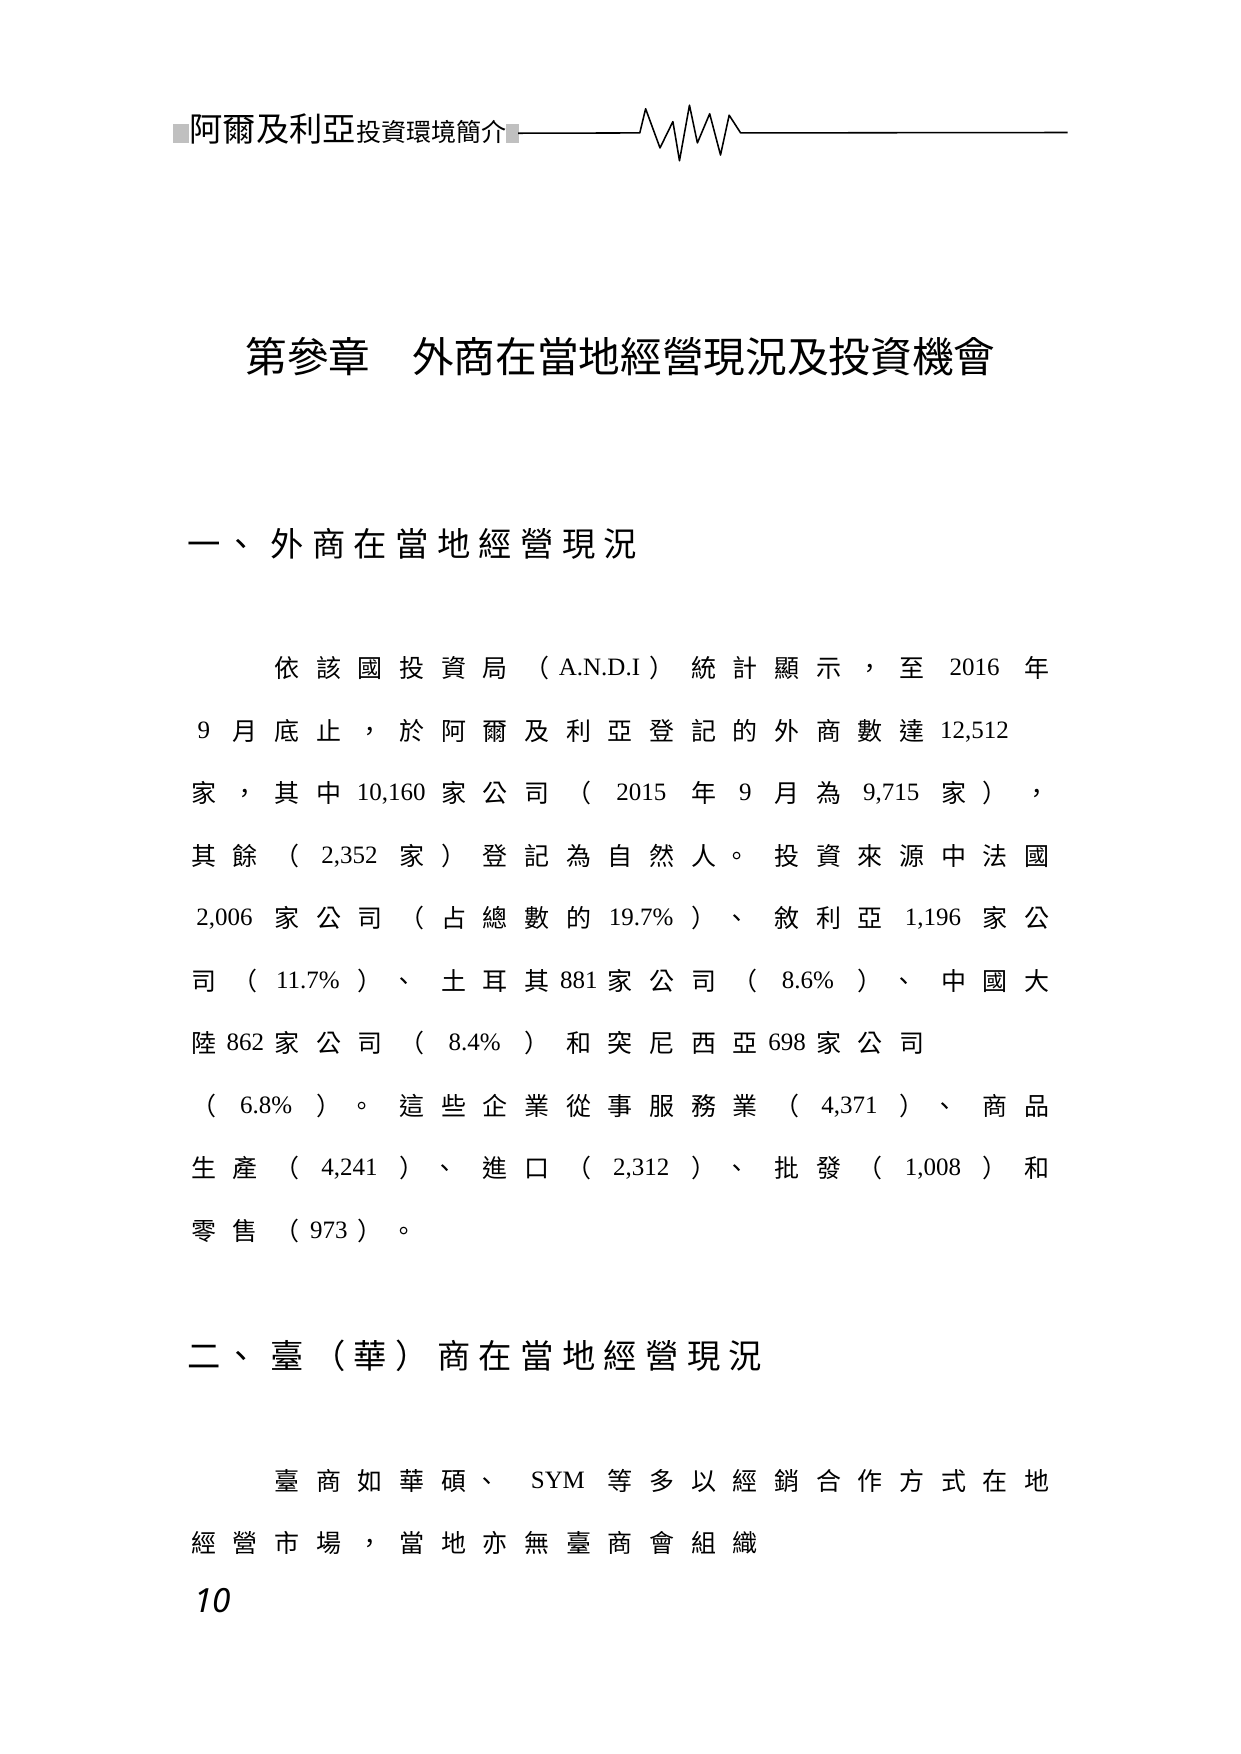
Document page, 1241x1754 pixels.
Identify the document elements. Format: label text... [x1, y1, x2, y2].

text 一、外商在當地經營現況 [183, 500, 1058, 563]
text 第參章 外商在當地經營現況及投資機會 [183, 313, 1058, 375]
text 依該國投資局（A.N.D.I）統計顯示，至2016年9月底止，於阿爾及利亞登記的外商數達12,512家，其中10,160家公司（2015年9月為9,715家），其餘（2,352家）登記為自然人。投資來源中法國2,006家公司（占總數的19.7%）、敘利亞1,196家公司（11.7%）、土耳其881家公司（8.6%）、中國大陸862家公司（8.4%）和突尼西亞698家公司（6.8%）。這些企業從事服務業（4,371）、商品生產（4,241）、進口（2,312）、批發（1,008）和零售（973）。 [183, 625, 1058, 1250]
text 臺商如華碩、SYM等多以經銷合作方式在地經營市場，當地亦無臺商會組織 [183, 1438, 1058, 1563]
text 二、臺（華）商在當地經營現況 [183, 1313, 1058, 1375]
